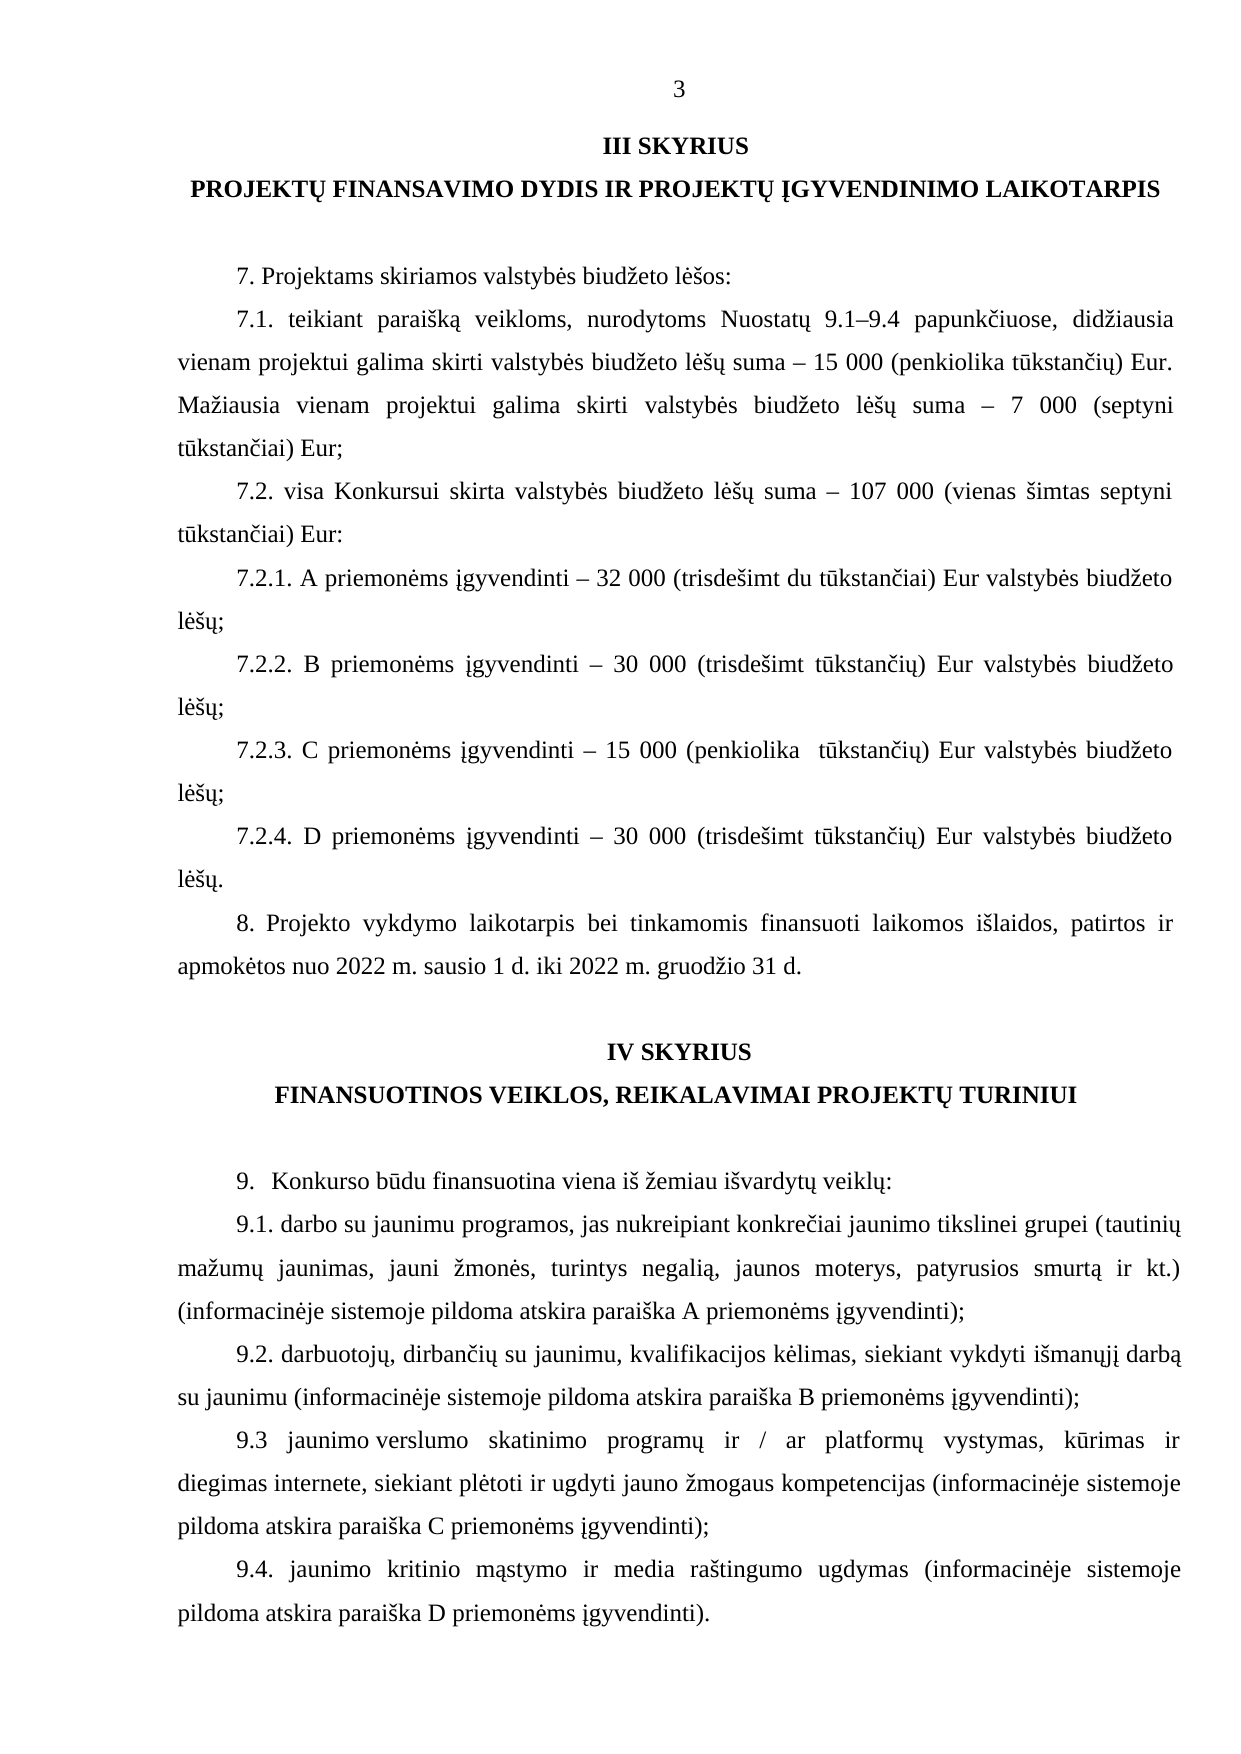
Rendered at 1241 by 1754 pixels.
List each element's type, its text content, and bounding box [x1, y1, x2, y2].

text 7. Projektams skiriamos valstybės biudžeto lėšos: [177, 261, 1174, 289]
text 7.2.4. D priemonėms įgyvendinti – 30 000 (trisdešimt tūkstančių) Eur valstybės biudžeto lėšų. [177, 821, 1174, 893]
text FINANSUOTINOS VEIKLOS, REIKALAVIMAI PROJEKTŲ TURINIUI [177, 1080, 1181, 1109]
text 7.2.3. C priemonėms įgyvendinti – 15 000 (penkiolika tūkstančių) Eur valstybės biudžeto lėšų; [177, 735, 1174, 807]
text 9.2. darbuotojų, dirbančių su jaunimu, kvalifikacijos kėlimas, siekiant vykdyti išmanųjį darbą su jaunimu (informacinėje sistemoje pildoma atskira paraiška B priemonėms įgyvendinti); [177, 1339, 1181, 1411]
text 9.1. darbo su jaunimu programos, jas nukreipiant konkrečiai jaunimo tikslinei grupei (tautinių mažumų jaunimas, jauni žmonės, turintys negalią, jaunos moterys, patyrusios smurtą ir kt.) (informacinėje sistemoje pildoma atskira paraiška A priemonėms įgyvendinti); [177, 1209, 1181, 1324]
text 7.2. visa Konkursui skirta valstybės biudžeto lėšų suma – 107 000 (vienas šimtas septyni tūkstančiai) Eur: [177, 476, 1174, 548]
text 8. Projekto vykdymo laikotarpis bei tinkamomis finansuoti laikomos išlaidos, patirtos ir apmokėtos nuo 2022 m. sausio 1 d. iki 2022 m. gruodžio 31 d. [177, 908, 1174, 979]
text 9.3 jaunimo verslumo skatinimo programų ir / ar platformų vystymas, kūrimas ir diegimas internete, siekiant plėtoti ir ugdyti jauno žmogaus kompetencijas (informacinėje sistemoje pildoma atskira paraiška C priemonėms įgyvendinti); [177, 1425, 1181, 1540]
text 9.4. jaunimo kritinio mąstymo ir media raštingumo ugdymas (informacinėje sistemoje pildoma atskira paraiška D priemonėms įgyvendinti). [177, 1554, 1181, 1626]
text IV SKYRIUS [177, 1037, 1181, 1066]
text 7.2.2. B priemonėms įgyvendinti – 30 000 (trisdešimt tūkstančių) Eur valstybės biudžeto lėšų; [177, 649, 1174, 721]
text 7.2.1. A priemonėms įgyvendinti – 32 000 (trisdešimt du tūkstančiai) Eur valstybės biudžeto lėšų; [177, 563, 1174, 634]
text 7.1. teikiant paraišką veikloms, nurodytoms Nuostatų 9.1–9.4 papunkčiuose, didžiausia vienam projektui galima skirti valstybės biudžeto lėšų suma – 15 000 (penkiolika tūkstančių) Eur. Mažiausia vienam projektui galima skirti valstybės biudžeto lėšų suma – 7 000 (septyni tūkstančiai) Eur; [177, 304, 1174, 462]
text 9. Konkurso būdu finansuotina viena iš žemiau išvardytų veiklų: [196, 1166, 1174, 1195]
text PROJEKTŲ FINANSAVIMO DYDIS IR PROJEKTŲ ĮGYVENDINIMO LAIKOTARPIS [177, 174, 1174, 203]
text III SKYRIUS [177, 131, 1174, 160]
